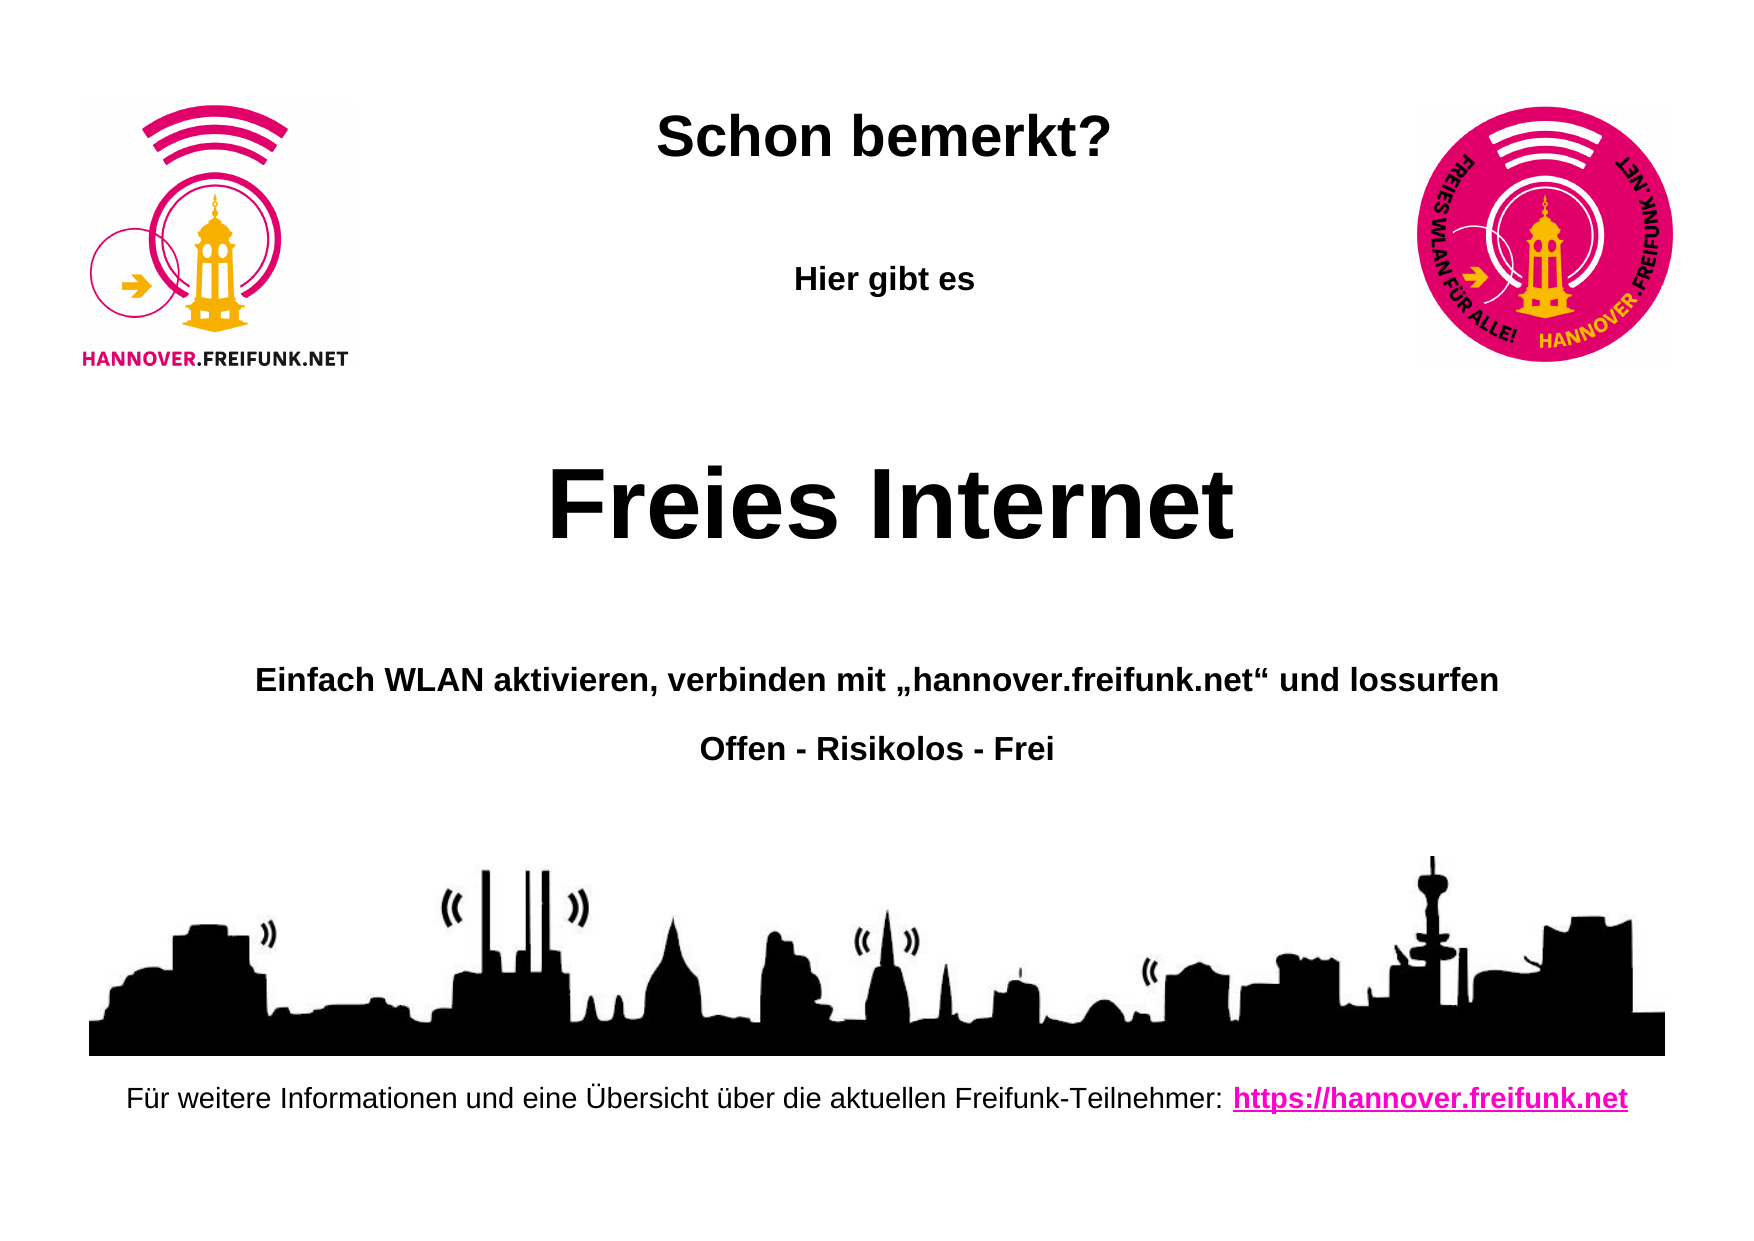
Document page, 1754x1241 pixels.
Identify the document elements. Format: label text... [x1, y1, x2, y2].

text Einfach WLAN aktivieren, verbinden mit „hannover.freifunk.net“ und lossurfen [80, 659, 1674, 698]
text Hier gibt es [354, 259, 1415, 298]
text Offen - Risikolos - Frei [80, 729, 1674, 767]
picture [1415, 105, 1674, 363]
picture [79, 101, 354, 369]
text Schon bemerkt? [354, 102, 1674, 169]
picture [89, 856, 1665, 1056]
text Für weitere Informationen und eine Übersicht über die aktuellen Freifunk-Teilnehmer: https://hannover.freifunk.net [80, 1081, 1674, 1114]
text Freies Internet [80, 444, 1674, 559]
